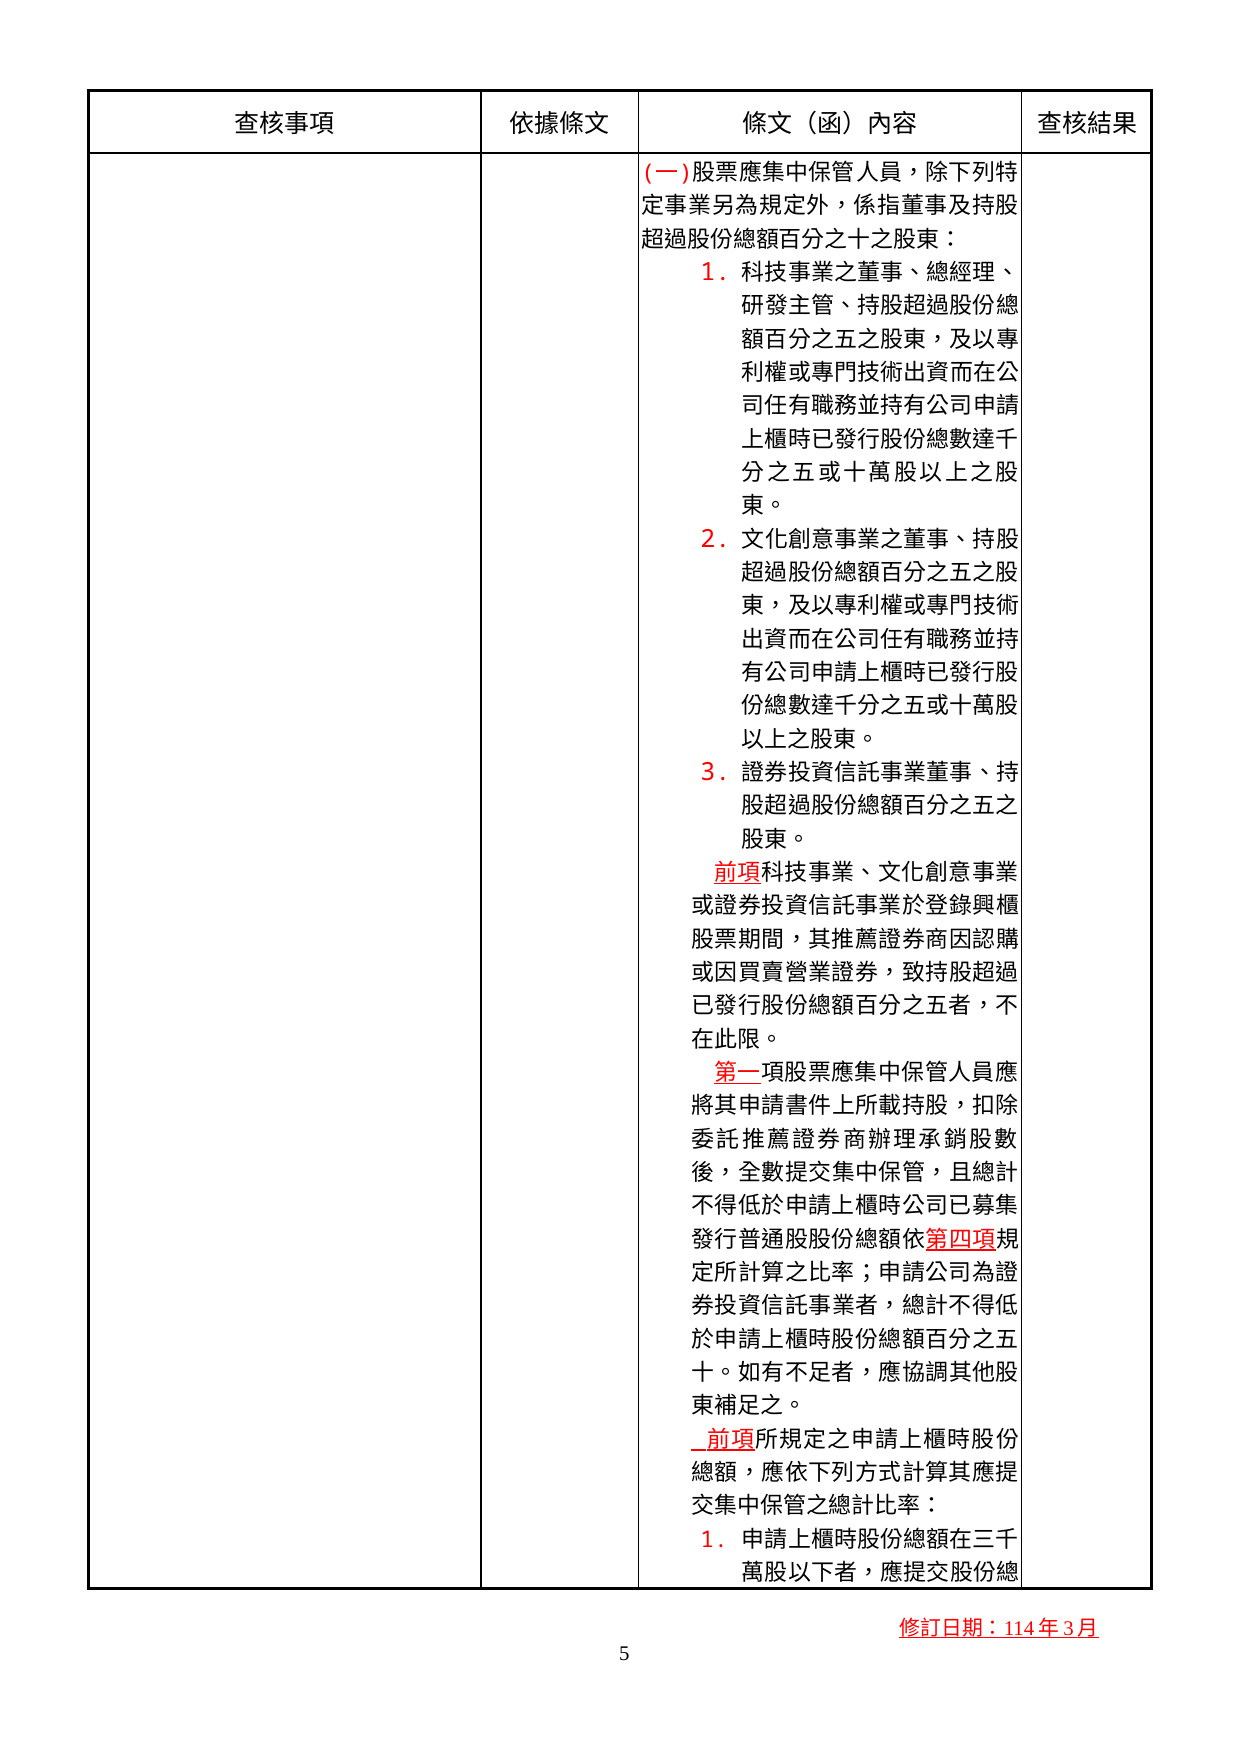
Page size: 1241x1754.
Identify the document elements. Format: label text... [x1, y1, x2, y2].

table_header 依據條文 [482, 92, 638, 152]
table_header 條文（函）內容 [639, 92, 1021, 152]
table_cell [482, 154, 638, 1587]
table_cell 公司股票應集中保管人員，將其持股總額依本中心有關規定辦理集中保管及屆期領回等事宜。就集中保管及屆期領回等事宜之有關規定，由本中心另訂之。 公營事業申請股票在櫃檯買賣者，無此限制。 證券投資信託事業之董事及持股超過股份總額百分之五之股東，應依第一項第四款有關規定辦理集中保管及屆期領回等事宜。 公開發行公司取得中央目的事業主管機關出具其係屬科技事業或文化創意事業且具市場性之評估意見者，得不受第一項第二款規定之限制，但科技事業最近期經會計師查核簽證或核閱財務報告之淨值不低於股本三分之二。科技事業及文化創意事業之股票集中保管及屆期領回等事宜，應依本中心之相關規定辦理。 本中心證券商營業處所買賣有價證券審查準則第三條第一項第四款有關規定： (一)股票應集中保管人員，除下列特定事業另為規定外，係指董事及持股超過股份總額百分之十之股東： 科技事業之董事、總經理、研發主管、持股超過股份總額百分之五之股東，及以專利權或專門技術出資而在公司任有職務並持有公司申請上櫃時已發行股份總數達千分之五或十萬股以上之股東。 文化創意事業之董事、持股超過股份總額百分之五之股東，及以專利權或專門技術出資而在公司任有職務並持有公司申請上櫃時已發行股份總數達千分之五或十萬股以上之股東。 證券投資信託事業董事、持股超過股份總額百分之五之股東。 前項科技事業、文化創意事業或證券投資信託事業於登錄興櫃股票期間，其推薦證券商因認購或因買賣營業證券，致持股超過已發行股份總額百分之五者，不在此限。 第一項股票應集中保管人員應將其申請書件上所載持股，扣除委託推薦證券商辦理承銷股數後，全數提交集中保管，且總計不得低於申請上櫃時公司已募集發行普通股股份總額依第四項規定所計算之比率；申請公司為證券投資信託事業者，總計不得低於申請上櫃時股份總額百分之五十。如有不足者，應協調其他股東補足之。 前項所規定之申請上櫃時股份總額，應依下列方式計算其應提交集中保管之總計比率： 申請上櫃時股份總額在三千萬股以下者，應提交股份總額百分之二十五。 申請上櫃時股份總額超過三千萬股至一億股以下者，除依前款規定辦理外，超過三千萬股部分，應提交股份總額百分之二十。 申請上櫃時股份總額超過一億股至二億股以下者，除依前款規定辦理外，超過一億股部分，應提交股份總額百分之十。 申請上櫃時股份總額超過二億股者，除依前款規定辦理外，超過二億股部分，應提交股份總額百分之五。 股票應集中保管人員就申請上櫃日至掛牌日止之期間，發行公司增資發行並完成經濟部變更登記者，其所因此而取得之增資新股，及因其他原因而取得之股票，皆不得予以質押或移轉等處分，全數應一併提交集中保管。於掛牌日止尚未現實取得股票者，應承諾於現實取得股票後提交集中保管。前揭所稱之其他原因，係指繼承、受贈、興櫃市場買進等原因。 委託推薦證券商辦理承銷之股數本已扣除無須提交集中保管，但實際於過額配售中，未能出售之部分，仍應於推薦證券商退還後，於掛牌前將其提交集中保管。至於推薦證券商於掛牌首五個營業日執行穩定價格措施，致有由市場買回之股份，則無需將其提交集中保管。 依規定提交集中保管之股票總數，經核計超過發行公司申請上櫃時股份總額之百分之五十且該發行公司之實收資本額達新臺幣三百億元者，該應提交集中保管之股數超過上開申請上櫃時股份總額之百分之五十部分，如係發行公司之董事及持股超過股份總額百分之十之股東為該發行公司或其本人資金融通之保證而以其持股設定質權於金融機構，則得以金融機構出具之證明文件替代集中保管之股票，惟於保管期間解質者，該董事及持股超過股份總額百分之十之股東應將同額股數提交集中保管；或質權標的物經金融機構處分者，發行公司負責人應於一個月內協調補足同額股數提交集中保管。但前述規定於科技事業、文化創意事業及證券投資信託事業不適用之。 (二)發行公司股票已依臺灣證券交易所股份有限公司有價證券上市審查準則（以下簡稱上市審查準則）第二章及第四章規定上市買賣而申請股票上櫃者（以下簡稱上市轉上櫃），依下列規定辦理股票集中保管事宜： 於上市審查準則第十條、第十條之一及第三十五條所定之股票集中保管期間屆滿前申請者，其申請股票上櫃時符合前條第一項之人員，除原已於上市時提交股票集中保管之人員應繼續辦理股票集中保管至原上市股票集中保管期間屆滿外，其餘人員應依本有關規定辦理股票集中保管。 於上市審查準則第十條、第十條之一及第三十五條所定之股票集中保管期間屆滿後申請者，除本中心認有必要者外，其申請股票上櫃時符合前條第一項之人員，得免依本有關規定辦理股票集中保管。 前條第四項關於應提交集中保管之總計比率，於上市轉上櫃者不適用之。 (三)指定集中保管機構為臺灣集中保管結算所股份有限公司。 (四)依規定提交集中保管之股票，除第二項及第三項另有規定外，自開始櫃檯買賣日起屆滿六個月後，得領回其二分之一；屆滿一年後，得全數領回。 科技事業及依本中心證券商營業處所買賣有價證券審查準則第三條第一項第二款「淨值、營業收入及營業活動現金流量」標準申請股票在櫃檯買賣者，自開始櫃檯買賣日起屆滿六個月後，得領回其四分之一，其後每屆滿六個月可繼續領回四分之一；屆滿二年後，得全數領回。 證券投資信託事業依規定提交集中保管之股票，自開始櫃檯買賣日起屆滿一年後，得領回其二分之一；屆滿二年後，得全數領回。 (五)股票之保管效力不因原持有人身分變更而受影響。 (六)股票應集保人員於保管期間內不得中途解約，保管憑證不得轉讓或質押。 (七)前述(一)第一項之規定於其董事及股東為政府機關或公營事業，或報經目的事業主管機關核准出售持股而有不宜將持股送交集中保管者，不適用之。 (八)依規定辦理股票集中保管後，於保管期間屆滿前，遇有辦理提交集中保管之股票，因法院之執行命令或其他原因被領回，致集中保管之股票數量低於保管期間內依規定計算應有之股數時，應由發行公司負責人於一個月內協調補足之。 [639, 154, 1021, 1587]
table_header 查核事項 [90, 92, 480, 152]
table_header 查核結果 [1022, 92, 1150, 152]
table_cell [1022, 154, 1150, 1587]
table_cell [90, 154, 480, 1587]
